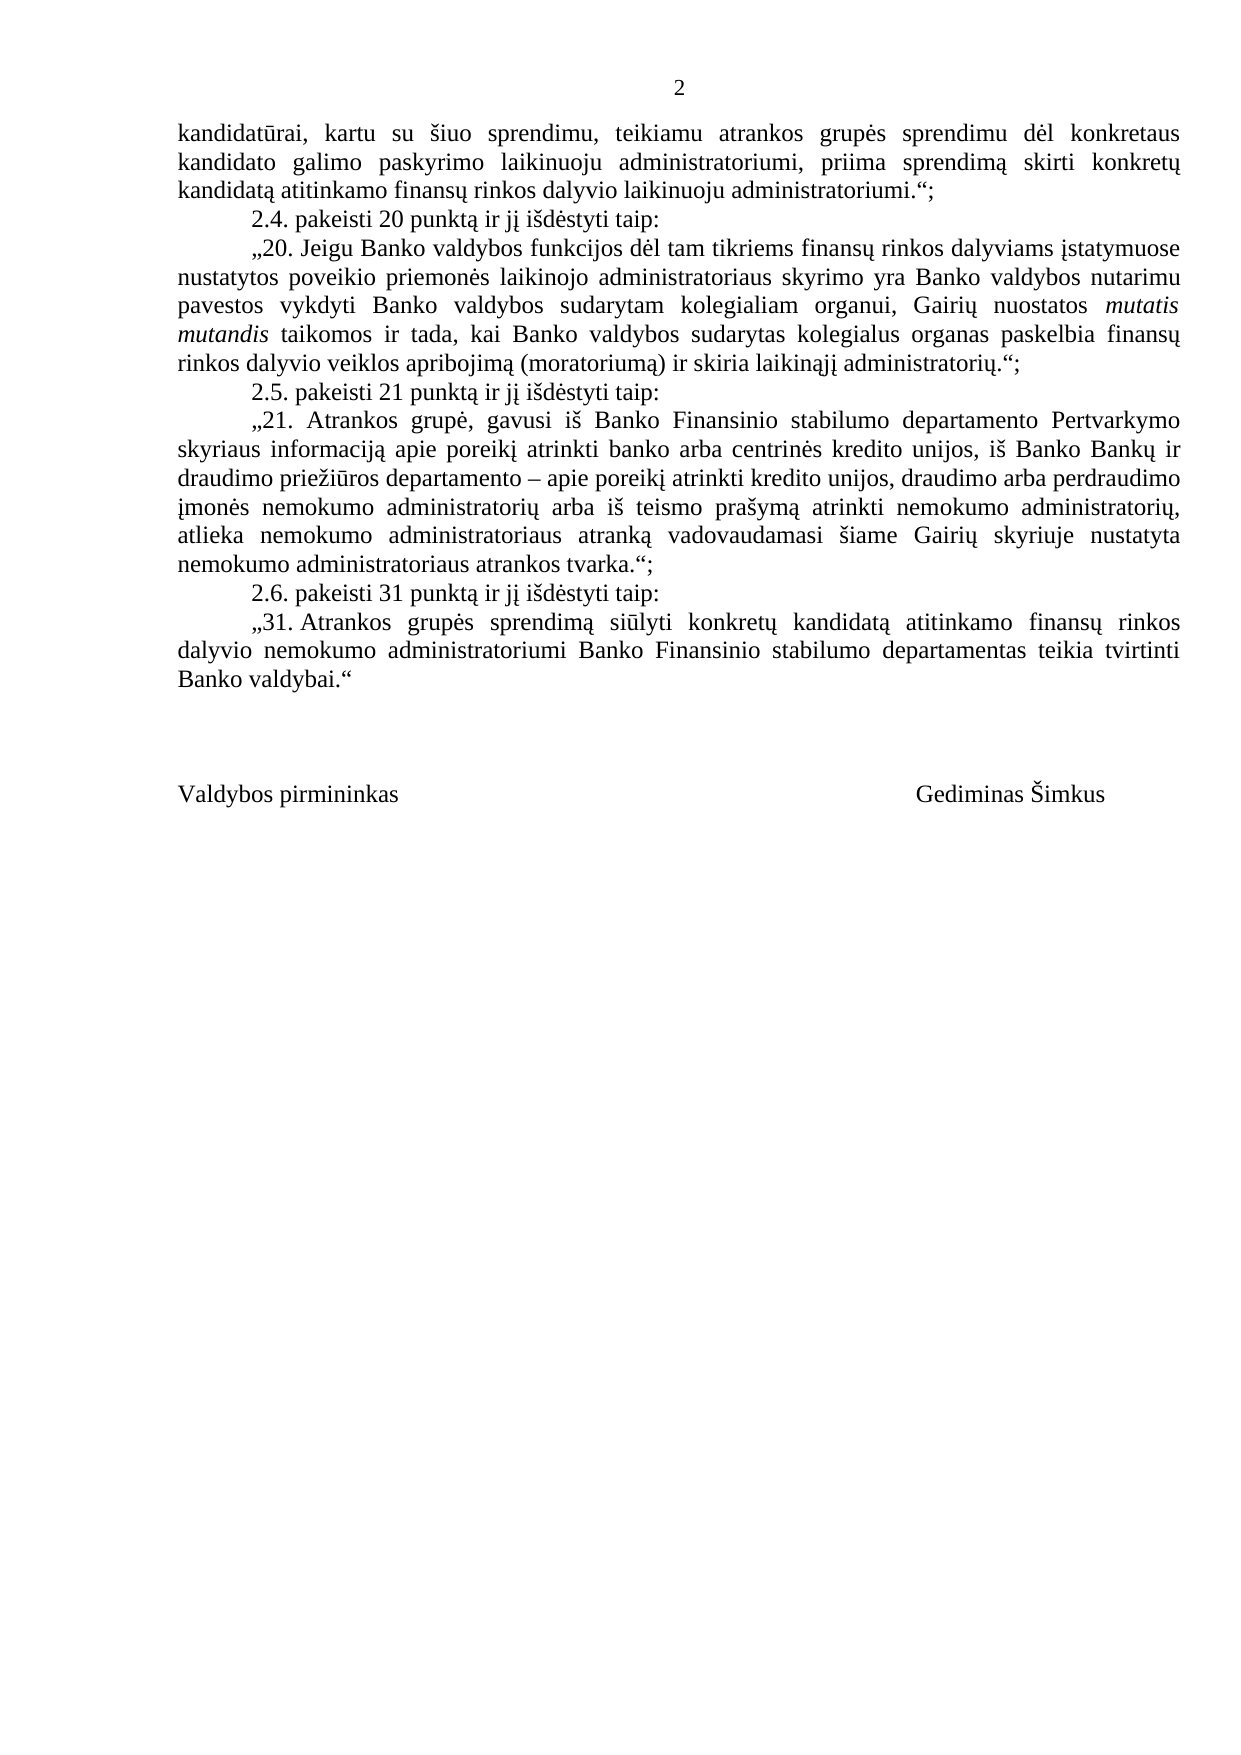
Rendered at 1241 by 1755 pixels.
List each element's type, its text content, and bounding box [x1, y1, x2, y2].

subtitle Valdybos pirmininkas Gediminas Šimkus [177, 779, 1181, 808]
text kandidatūrai, kartu su šiuo sprendimu, teikiamu atrankos grupės sprendimu dėl konkretaus kandidato galimo paskyrimo laikinuoju administratoriumi, priima sprendimą skirti konkretų kandidatą atitinkamo finansų rinkos dalyvio laikinuoju administratoriumi.“; [177, 118, 1181, 204]
text 2.4. pakeisti 20 punktą ir jį išdėstyti taip: [177, 204, 1181, 233]
text 2.6. pakeisti 31 punktą ir jį išdėstyti taip: [177, 578, 1181, 607]
text „31. Atrankos grupės sprendimą siūlyti konkretų kandidatą atitinkamo finansų rinkos dalyvio nemokumo administratoriumi Banko Finansinio stabilumo departamentas teikia tvirtinti Banko valdybai.“ [177, 607, 1181, 693]
text „20. Jeigu Banko valdybos funkcijos dėl tam tikriems finansų rinkos dalyviams įstatymuose nustatytos poveikio priemonės laikinojo administratoriaus skyrimo yra Banko valdybos nutarimu pavestos vykdyti Banko valdybos sudarytam kolegialiam organui, Gairių nuostatos mutatis mutandis taikomos ir tada, kai Banko valdybos sudarytas kolegialus organas paskelbia finansų rinkos dalyvio veiklos apribojimą (moratoriumą) ir skiria laikinąjį administratorių.“; [177, 233, 1181, 377]
text 2.5. pakeisti 21 punktą ir jį išdėstyti taip: [177, 377, 1181, 406]
text „21. Atrankos grupė, gavusi iš Banko Finansinio stabilumo departamento Pertvarkymo skyriaus informaciją apie poreikį atrinkti banko arba centrinės kredito unijos, iš Banko Bankų ir draudimo priežiūros departamento – apie poreikį atrinkti kredito unijos, draudimo arba perdraudimo įmonės nemokumo administratorių arba iš teismo prašymą atrinkti nemokumo administratorių, atlieka nemokumo administratoriaus atranką vadovaudamasi šiame Gairių skyriuje nustatyta nemokumo administratoriaus atrankos tvarka.“; [177, 406, 1181, 578]
